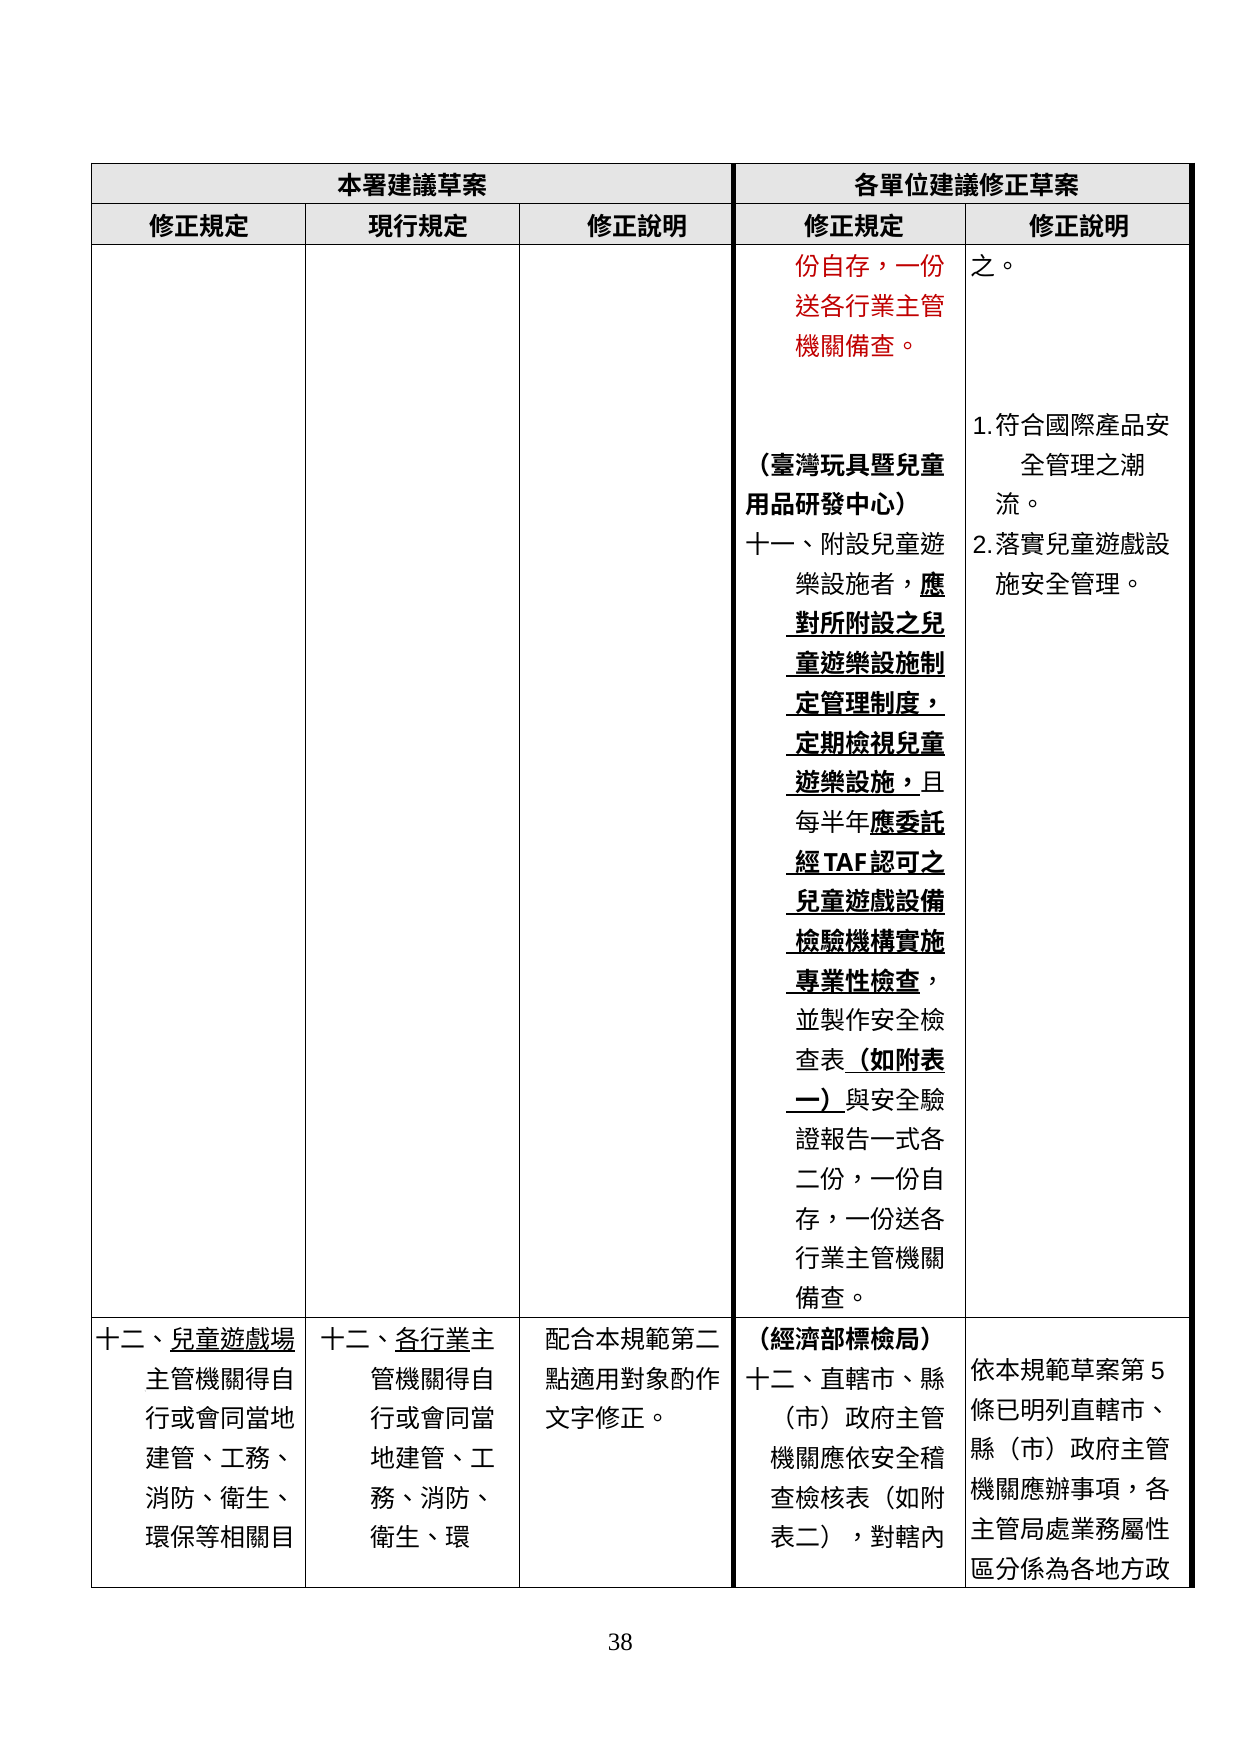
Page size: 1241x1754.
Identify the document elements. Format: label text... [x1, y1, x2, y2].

table_cell 修正規定 [736, 204, 965, 244]
table_cell （經濟部標檢局） 十二、直轄市、縣（市）政府主管機關應依安全稽查檢核表（如附表二），對轄內 [736, 1318, 965, 1587]
table_header 本署建議草案 [92, 164, 731, 203]
table_cell 修正說明 [966, 204, 1189, 244]
table_cell 份自存，一份送各行業主管機關備查。 （臺灣玩具暨兒童用品研發中心） 十一、附設兒童遊樂設施者，應對所附設之兒童遊樂設施制定管理制度，定期檢視兒童遊樂設施，且每半年應委託經TAF認可之兒童遊戲設備檢驗機構實施專業性檢查，並製作安全檢查表（如附表一）與安全驗證報告一式各二份，一份自存，一份送各行業主管機關備查。 [736, 245, 965, 1317]
table_cell 依本規範草案第5條已明列直轄市、縣（市）政府主管機關應辦事項，各主管局處業務屬性區分係為各地方政 [966, 1318, 1189, 1587]
table_cell 配合本規範第二點適用對象酌作文字修正。 [520, 1318, 731, 1587]
table_cell [92, 245, 305, 1317]
table_cell 十二、各行業主管機關得自行或會同當地建管、工務、消防、衛生、環 [306, 1318, 519, 1587]
table_cell 修正說明 [520, 204, 731, 244]
table_header 各單位建議修正草案 [736, 164, 1189, 203]
table_cell [520, 245, 731, 1317]
table_cell 現行規定 [306, 204, 519, 244]
table_cell 十二、兒童遊戲場主管機關得自行或會同當地建管、工務、消防、衛生、環保等相關目 [92, 1318, 305, 1587]
table_cell [306, 245, 519, 1317]
table_cell 之。 1.符合國際產品安 全管理之潮流。 2.落實兒童遊戲設施安全管理。 [966, 245, 1189, 1317]
table_cell 修正規定 [92, 204, 305, 244]
